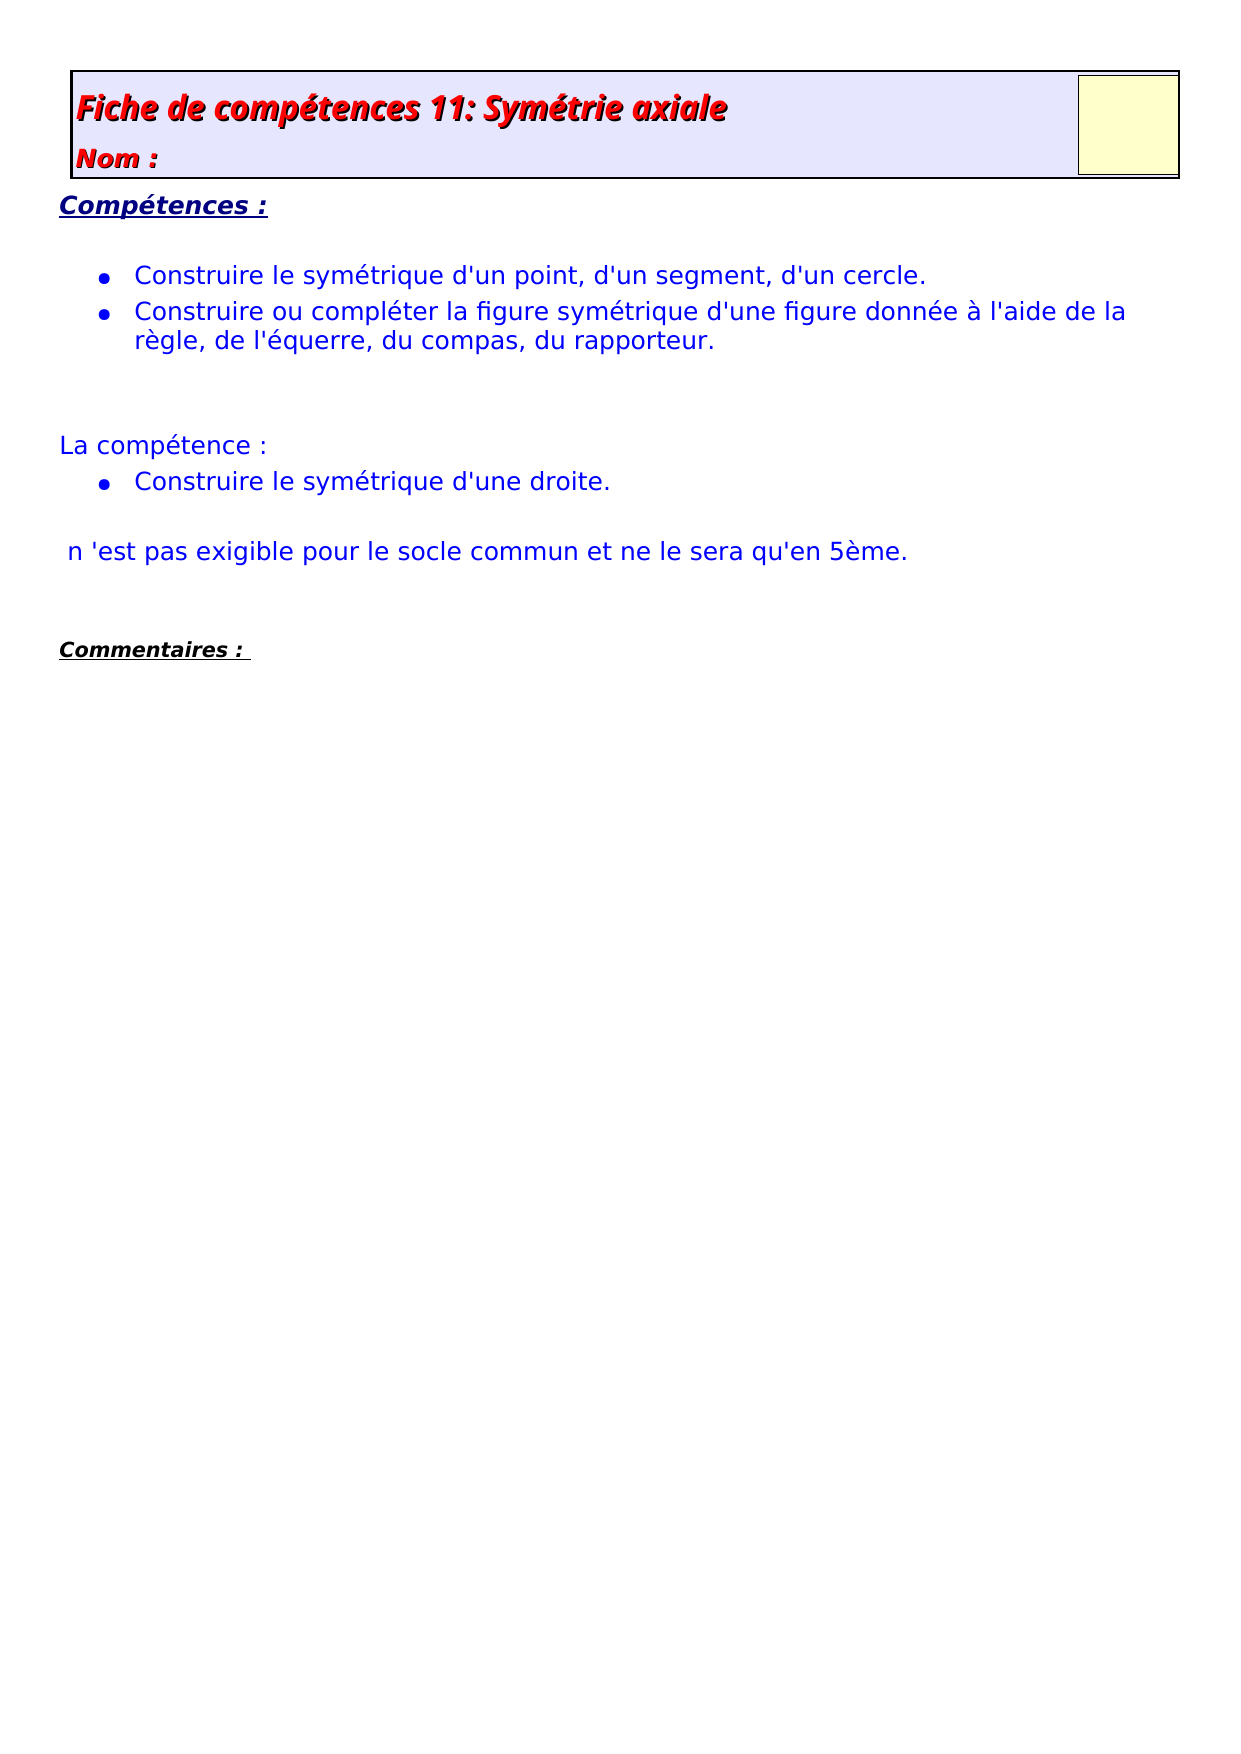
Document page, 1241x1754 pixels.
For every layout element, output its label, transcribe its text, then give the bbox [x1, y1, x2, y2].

list Construire le symétrique d'un point, d'un segment, d'un cercle. [97, 261, 1181, 291]
text n 'est pas exigible pour le socle commun et ne le sera qu'en 5ème. [59, 537, 1181, 566]
list Construire le symétrique d'une droite. [97, 467, 1181, 496]
text Compétences : [59, 191, 1181, 220]
list Construire ou compléter la figure symétrique d'une figure donnée à l'aide de la règle, de l'équerre, du compas, du rapporteur. [97, 297, 1181, 355]
text La compétence : [59, 432, 1181, 461]
text Commentaires : [59, 638, 1181, 662]
